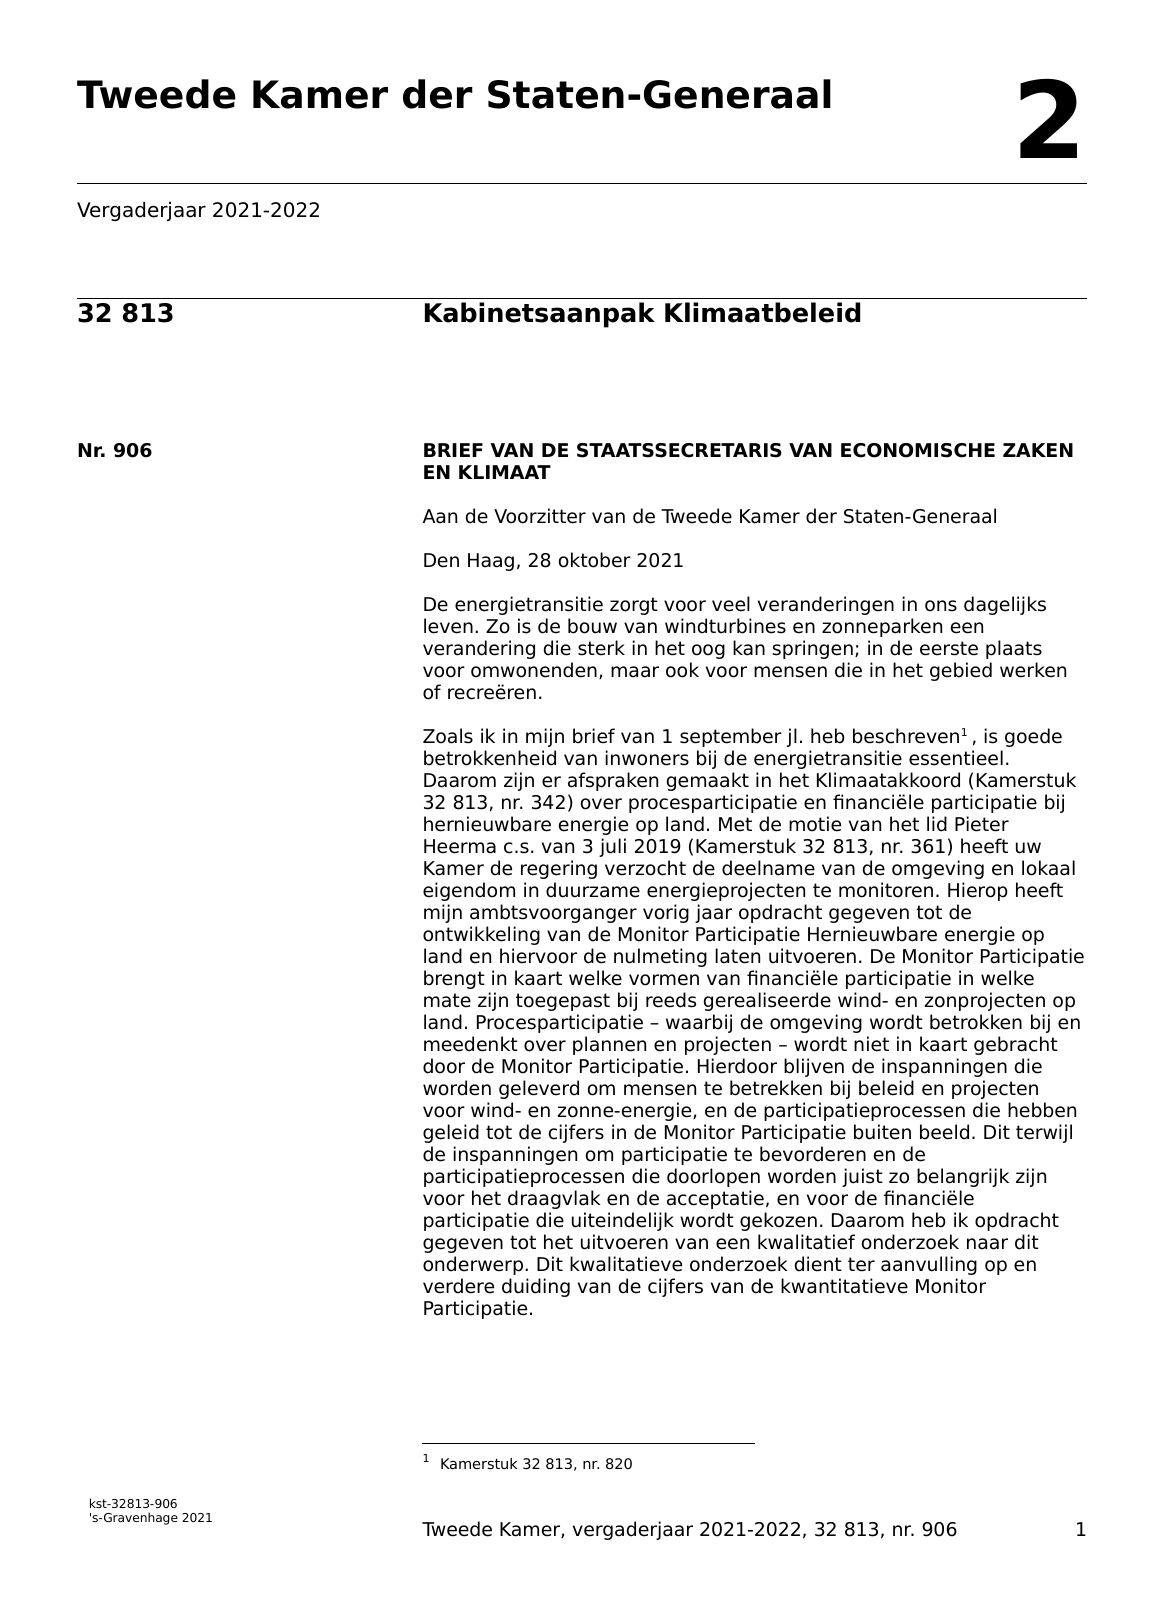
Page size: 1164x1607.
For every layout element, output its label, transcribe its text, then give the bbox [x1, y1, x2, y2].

subtitle 32 813 Kabinetsaanpak Klimaatbeleid [77, 299, 1087, 329]
table_header 2 [886, 59, 1087, 183]
text De energietransitie zorgt voor veel veranderingen in ons dagelijks leven. Zo is de bouw van windturbines en zonneparken een verandering die sterk in het oog kan springen; in de eerste plaats voor omwonenden, maar ook voor mensen die in het gebied werken of recreëren. [422, 594, 1087, 704]
text Den Haag, 28 oktober 2021 [422, 550, 1087, 572]
table_cell Vergaderjaar 2021-2022 [77, 184, 1087, 298]
subtitle Nr. 906 BRIEF VAN DE STAATSSECRETARIS VAN ECONOMISCHE ZAKEN EN KLIMAAT [77, 440, 1087, 484]
table_header Tweede Kamer der Staten-Generaal [77, 59, 886, 183]
text 's-Gravenhage 2021 [88, 1511, 323, 1525]
text kst-32813-906 [88, 1497, 323, 1511]
text Zoals ik in mijn brief van 1 september jl. heb beschreven, is goede betrokkenheid van inwoners bij de energietransitie essentieel. Daarom zijn er afspraken gemaakt in het Klimaatakkoord (Kamerstuk 32 813, nr. 342) over procesparticipatie en financiële participatie bij hernieuwbare energie op land. Met de motie van het lid Pieter Heerma c.s. van 3 juli 2019 (Kamerstuk 32 813, nr. 361) heeft uw Kamer de regering verzocht de deelname van de omgeving en lokaal eigendom in duurzame energieprojecten te monitoren. Hierop heeft mijn ambtsvoorganger vorig jaar opdracht gegeven tot de ontwikkeling van de Monitor Participatie Hernieuwbare energie op land en hiervoor de nulmeting laten uitvoeren. De Monitor Participatie brengt in kaart welke vormen van financiële participatie in welke mate zijn toegepast bij reeds gerealiseerde wind- en zonprojecten op land. Procesparticipatie – waarbij de omgeving wordt betrokken bij en meedenkt over plannen en projecten – wordt niet in kaart gebracht door de Monitor Participatie. Hierdoor blijven de inspanningen die worden geleverd om mensen te betrekken bij beleid en projecten voor wind- en zonne-energie, en de participatieprocessen die hebben geleid tot de cijfers in de Monitor Participatie buiten beeld. Dit terwijl de inspanningen om participatie te bevorderen en de participatieprocessen die doorlopen worden juist zo belangrijk zijn voor het draagvlak en de acceptatie, en voor de financiële participatie die uiteindelijk wordt gekozen. Daarom heb ik opdracht gegeven tot het uitvoeren van een kwalitatief onderzoek naar dit onderwerp. Dit kwalitatieve onderzoek dient ter aanvulling op en verdere duiding van de cijfers van de kwantitatieve Monitor Participatie. [422, 726, 1087, 1320]
text Aan de Voorzitter van de Tweede Kamer der Staten-Generaal [422, 506, 1087, 528]
text Kamerstuk 32 813, nr. 820 [422, 1452, 1087, 1474]
